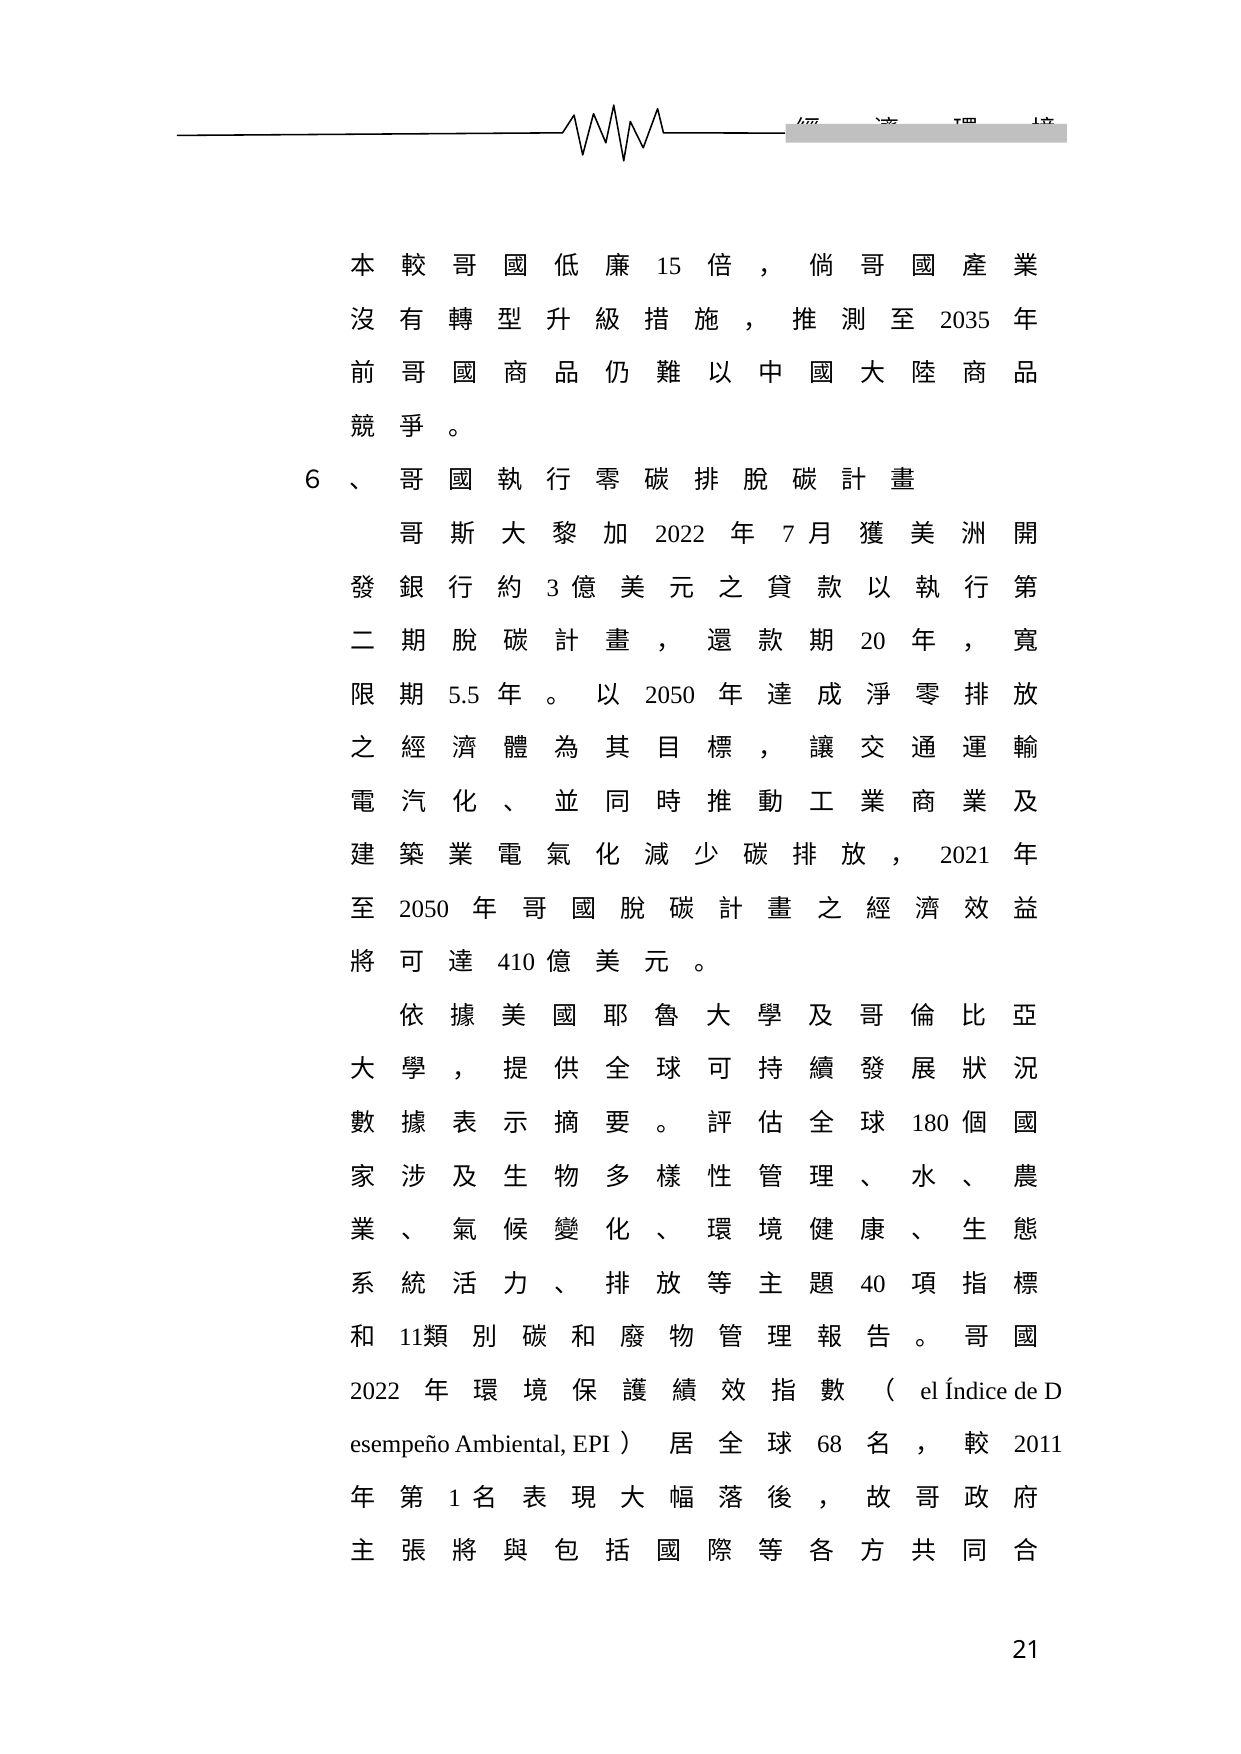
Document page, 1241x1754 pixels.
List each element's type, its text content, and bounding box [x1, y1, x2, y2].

text 哥斯大黎加2022年7月獲美洲開發銀行約3億美元之貸款以執行第二期脫碳計畫，還款期20年，寬限期5.5年。以2050年達成淨零排放之經濟體為其目標，讓交通運輸電汽化、並同時推動工業商業及建築業電氣化減少碳排放，2021年至2050年哥國脫碳計畫之經濟效益將可達410億美元。 [325, 505, 1063, 987]
text 依據美國耶魯大學及哥倫比亞大學，提供全球可持續發展狀況數據表示摘要。評估全球180個國家涉及生物多樣性管理、水、農業、氣候變化、環境健康、生態系統活力、排放等主題40項指標和11類別碳和廢物管理報告。哥國2022年環境保護績效指數（el Índice de Desempeño Ambiental, EPI）居全球68名，較2011年第1名表現大幅落後，故哥政府主張將與包括國際等各方共同合 [325, 987, 1063, 1576]
text ６、哥國執行零碳排脫碳計畫 [276, 451, 1063, 505]
text 哥對陸出口存在機遇，惟因中國大陸市場競爭激烈，哥國企業進軍中國大陸市場亦不乏失敗經驗；此外，因哥中相距遙遠，哥企業也面臨物流方面的挑戰。以鳳梨為例，2014年中國大陸有關部門開始對哥鳳梨病蟲害風險進行分析，2017年哥方首批鮮鳳梨抵中國大陸市場拓銷，當年出口值達314萬美元。嗣後在哥貿促會與哥出口商會加大了在中國大陸參展力度，運用微信等社交網路平台開展行銷活動，亦參加中國亞洲水果物流展、中國國際進口博覽會等，惟因物流難度高，2019年降至34萬美元，2020年已幾無出口，哥出口商已改出口加工鳳梨汁，2020年已達203萬美元。2022年哥國對外貿易部（Ministerio de Comercio Exterior, COMEX）建議未來與中國大陸貿易將採取促進農產食品貿易推廣、 擴大服務貿易業尤其吸引中國大陸企業前來哥國投資旅遊業、及利用中國大陸先進技術、數字平台和資本推動電子商務並支持生產力與資通訊產業創新。另哥國外貿促進會（PROCOMER）2022年2月分析哥中貿易概況報報指出，儘管中國大陸勞動力和投入成本增加及美中貿易戰地緣政治影響，中國大陸仍舊保持著最佳的生產條件，以逐漸以產業自動化減少對人工勞力之需求，全球少有國家可以與之競爭，例如每度電成本較哥國低廉15倍，倘哥國產業沒有轉型升級措施，推測至2035年前哥國商品仍難以中國大陸商品競爭。 [325, 237, 1063, 451]
